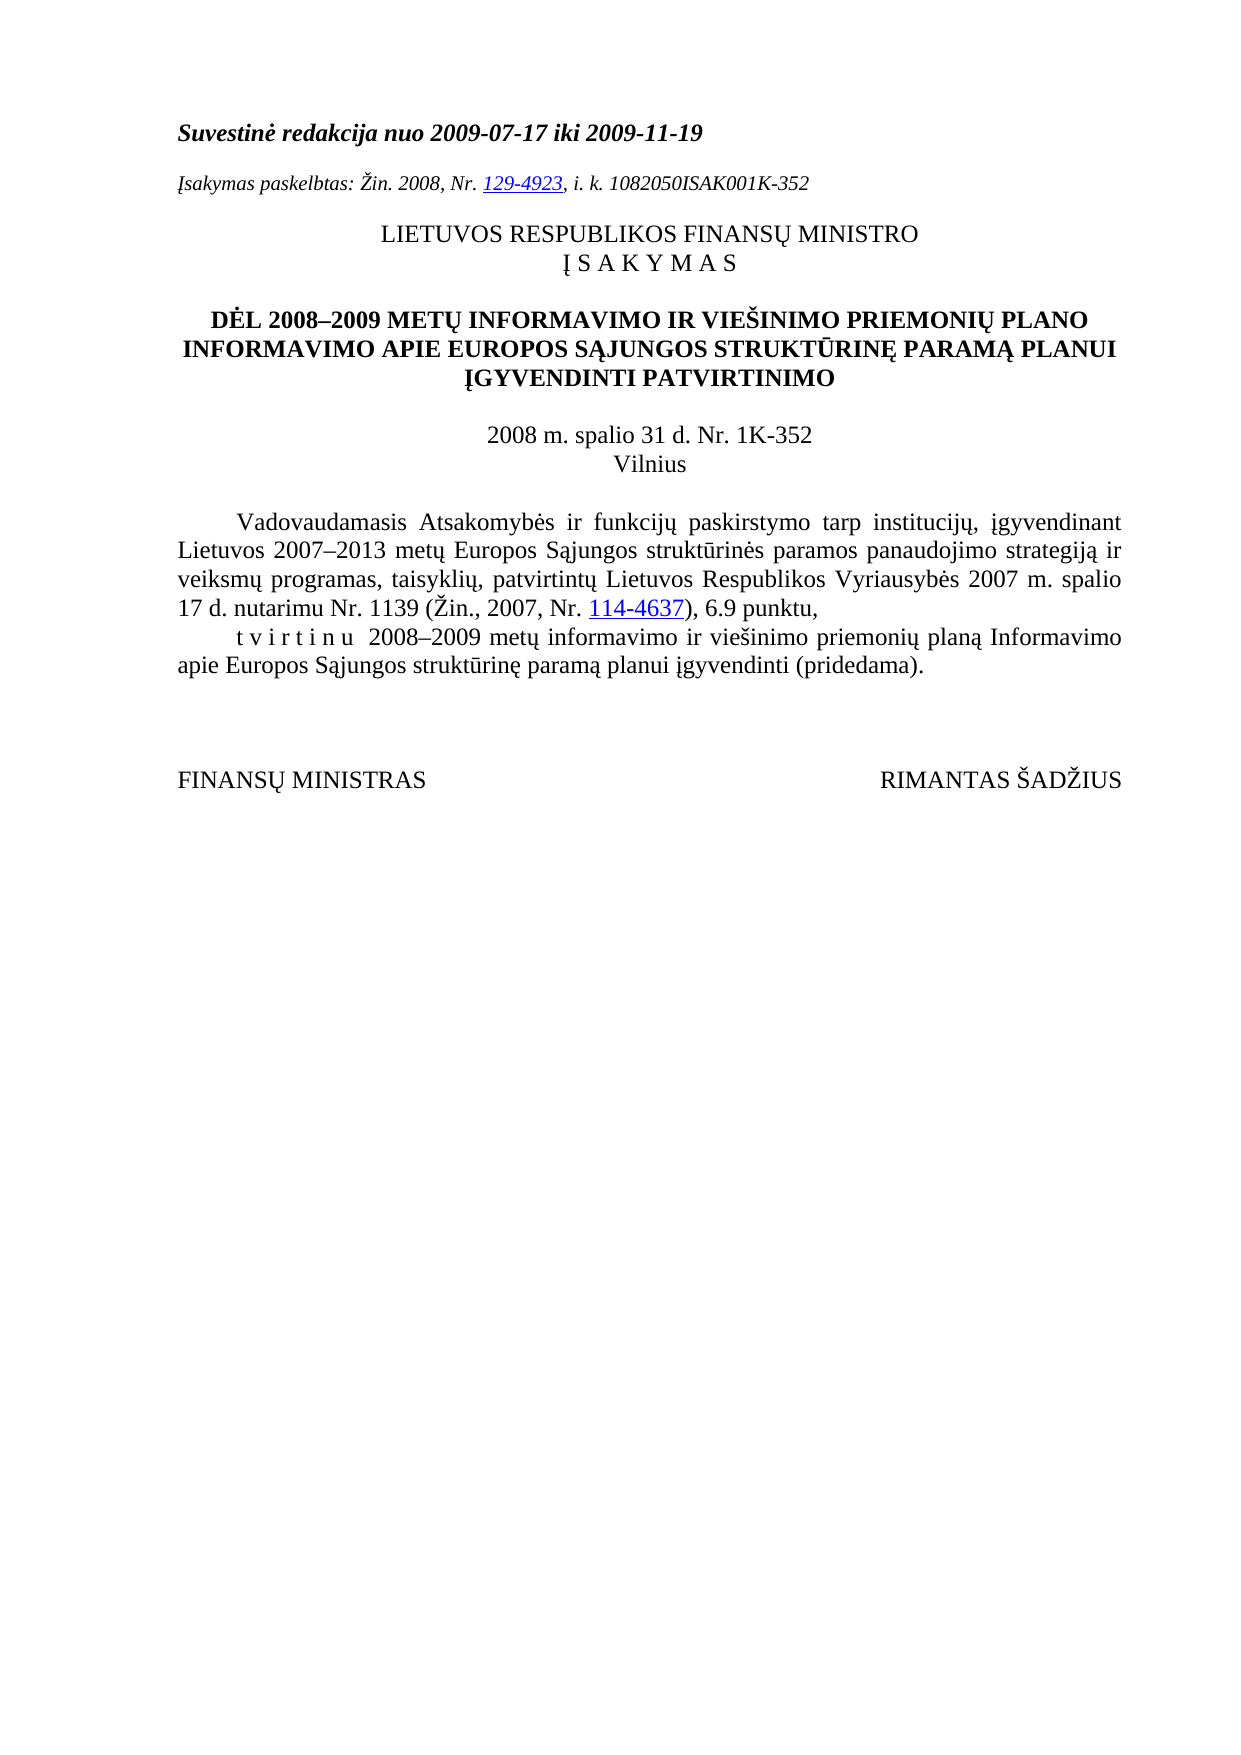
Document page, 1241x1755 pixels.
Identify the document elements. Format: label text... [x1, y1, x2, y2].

text Vadovaudamasis Atsakomybės ir funkcijų paskirstymo tarp institucijų, įgyvendinant Lietuvos 2007–2013 metų Europos Sąjungos struktūrinės paramos panaudojimo strategiją ir veiksmų programas, taisyklių, patvirtintų Lietuvos Respublikos Vyriausybės 2007 m. spalio 17 d. nutarimu Nr. 1139 (Žin., 2007, Nr. 114-4637), 6.9 punktu, [177, 507, 1122, 622]
text ĮSAKYMAS [177, 248, 1122, 277]
text FINANSŲ MINISTRAS RIMANTAS ŠADŽIUS [177, 765, 1122, 794]
text LIETUVOS RESPUBLIKOS FINANSŲ MINISTRO [177, 219, 1122, 248]
text Įsakymas paskelbtas: Žin. 2008, Nr. 129-4923, i. k. 1082050ISAK001K-352 [177, 171, 1122, 195]
text DĖL 2008–2009 METŲ INFORMAVIMO IR VIEŠINIMO PRIEMONIŲ PLANO INFORMAVIMO APIE EUROPOS SĄJUNGOS STRUKTŪRINĘ PARAMĄ PLANUI ĮGYVENDINTI PATVIRTINIMO [177, 305, 1122, 392]
text 2008 m. spalio 31 d. Nr. 1K-352 [177, 420, 1122, 449]
text tvirtinu 2008–2009 metų informavimo ir viešinimo priemonių planą Informavimo apie Europos Sąjungos struktūrinę paramą planui įgyvendinti (pridedama). [177, 622, 1122, 679]
text Suvestinė redakcija nuo 2009-07-17 iki 2009-11-19 [177, 118, 1122, 147]
text Vilnius [177, 449, 1122, 478]
